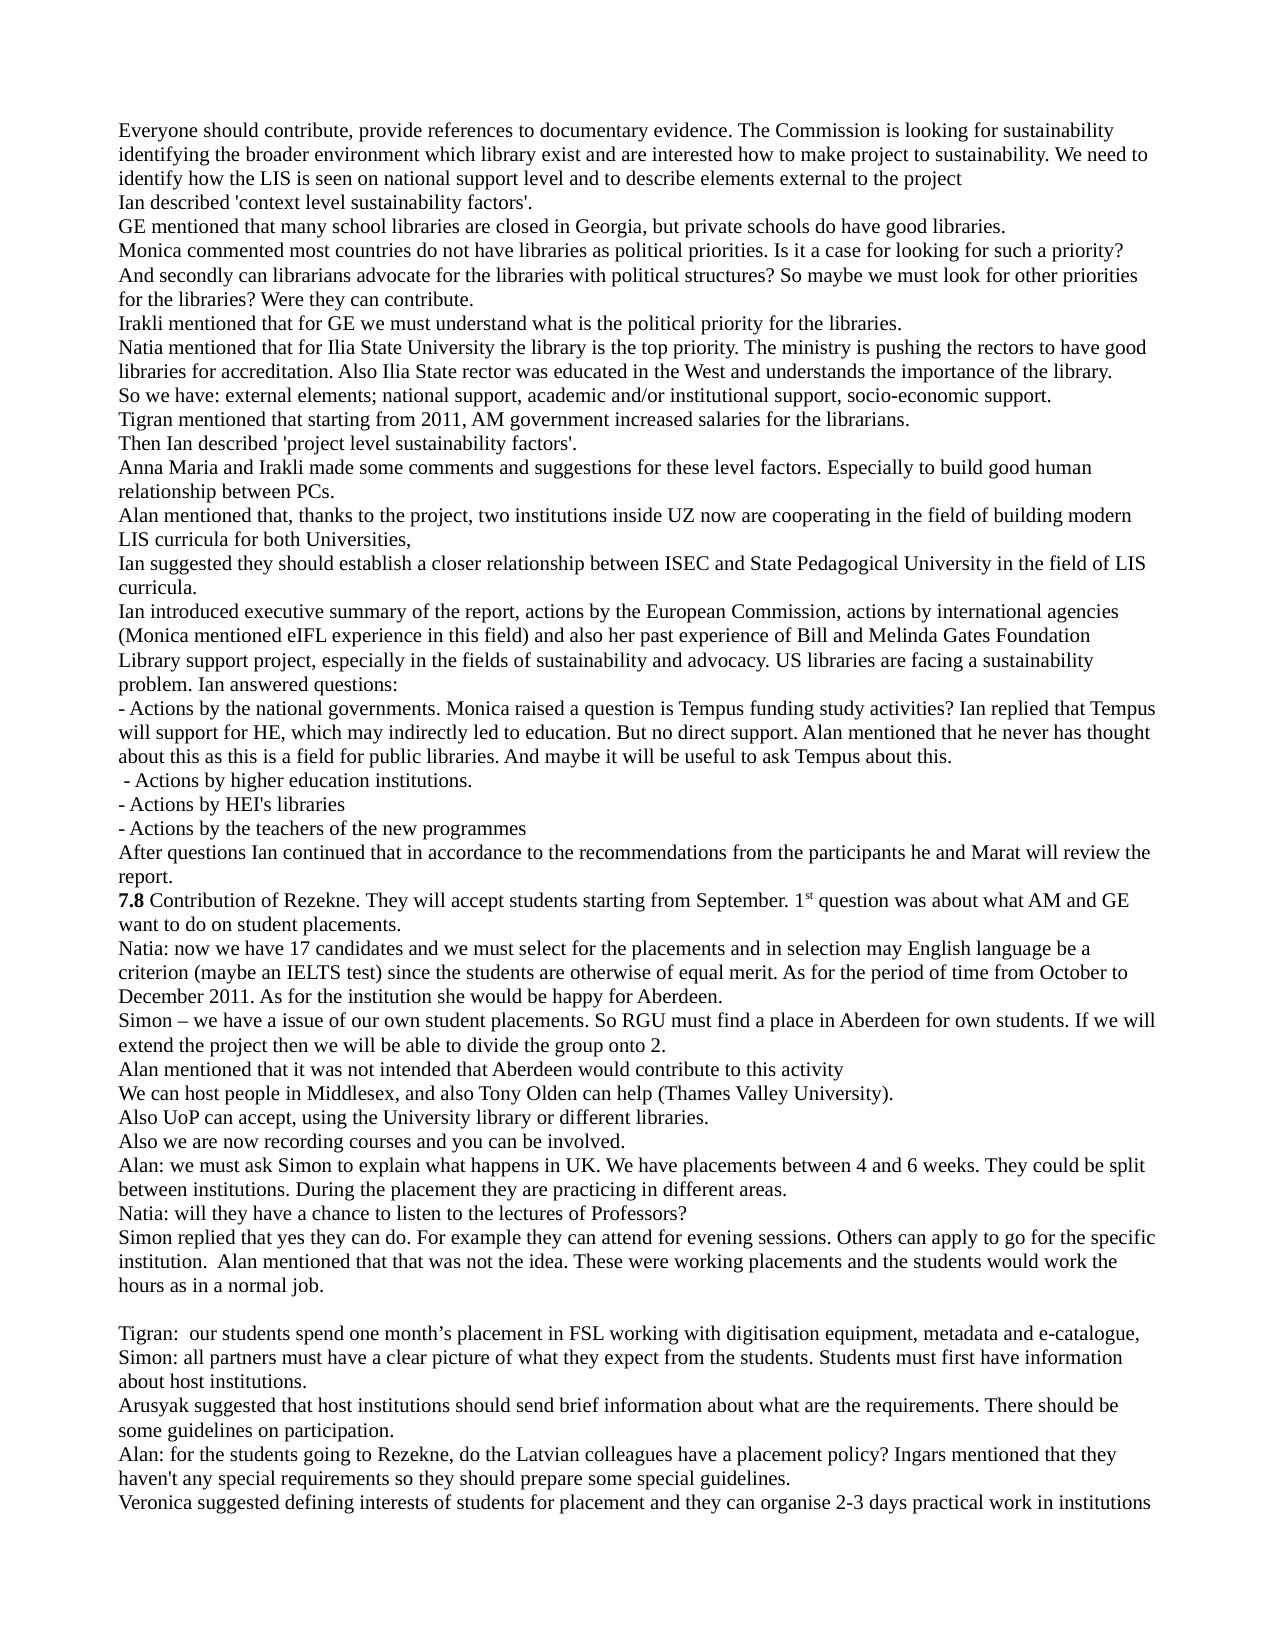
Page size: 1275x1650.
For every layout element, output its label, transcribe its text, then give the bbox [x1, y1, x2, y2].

text Irakli mentioned that for GE we must understand what is the political priority for the libraries. [118, 311, 1157, 335]
text Everyone should contribute, provide references to documentary evidence. The Commission is looking for sustainability identifying the broader environment which library exist and are interested how to make project to sustainability. We need to identify how the LIS is seen on national support level and to describe elements external to the project [118, 118, 1157, 190]
text Arusyak suggested that host institutions should send brief information about what are the requirements. There should be some guidelines on participation. [118, 1393, 1157, 1442]
text Monica commented most countries do not have libraries as political priorities. Is it a case for looking for such a priority? And secondly can librarians advocate for the libraries with political structures? So maybe we must look for other priorities for the libraries? Were they can contribute. [118, 238, 1157, 311]
text - Actions by HEI's libraries [118, 792, 1157, 816]
text Tigran: our students spend one month’s placement in FSL working with digitisation equipment, metadata and e-catalogue, [118, 1321, 1157, 1345]
text Ian described 'context level sustainability factors'. [118, 190, 1157, 214]
text 7.8 Contribution of Rezekne. They will accept students starting from September. 1st question was about what AM and GE want to do on student placements. [118, 888, 1157, 936]
text Alan: for the students going to Rezekne, do the Latvian colleagues have a placement policy? Ingars mentioned that they haven't any special requirements so they should prepare some special guidelines. [118, 1442, 1157, 1490]
text Alan mentioned that it was not intended that Aberdeen would contribute to this activity [118, 1057, 1157, 1081]
text - Actions by the national governments. Monica raised a question is Tempus funding study activities? Ian replied that Tempus will support for HE, which may indirectly led to education. But no direct support. Alan mentioned that he never has thought about this as this is a field for public libraries. And maybe it will be useful to ask Tempus about this. [118, 696, 1157, 768]
text Also we are now recording courses and you can be involved. [118, 1129, 1157, 1153]
text Natia: now we have 17 candidates and we must select for the placements and in selection may English language be a criterion (maybe an IELTS test) since the students are otherwise of equal merit. As for the period of time from October to December 2011. As for the institution she would be happy for Aberdeen. [118, 936, 1157, 1008]
text Ian introduced executive summary of the report, actions by the European Commission, actions by international agencies (Monica mentioned eIFL experience in this field) and also her past experience of Bill and Melinda Gates Foundation Library support project, especially in the fields of sustainability and advocacy. US libraries are facing a sustainability problem. Ian answered questions: [118, 599, 1157, 696]
text Alan mentioned that, thanks to the project, two institutions inside UZ now are cooperating in the field of building modern LIS curricula for both Universities, [118, 503, 1157, 551]
text Anna Maria and Irakli made some comments and suggestions for these level factors. Especially to build good human relationship between PCs. [118, 455, 1157, 503]
text We can host people in Middlesex, and also Tony Olden can help (Thames Valley University). [118, 1081, 1157, 1105]
text Tigran mentioned that starting from 2011, AM government increased salaries for the librarians. [118, 407, 1157, 431]
text Natia mentioned that for Ilia State University the library is the top priority. The ministry is pushing the rectors to have good libraries for accreditation. Also Ilia State rector was educated in the West and understands the importance of the library. [118, 335, 1157, 383]
text - Actions by higher education institutions. [118, 768, 1157, 792]
text Then Ian described 'project level sustainability factors'. [118, 431, 1157, 455]
text Natia: will they have a chance to listen to the lectures of Professors? [118, 1201, 1157, 1225]
text Ian suggested they should establish a closer relationship between ISEC and State Pedagogical University in the field of LIS curricula. [118, 551, 1157, 599]
text Simon: all partners must have a clear picture of what they expect from the students. Students must first have information about host institutions. [118, 1345, 1157, 1393]
text - Actions by the teachers of the new programmes [118, 816, 1157, 840]
text Also UoP can accept, using the University library or different libraries. [118, 1105, 1157, 1129]
text Alan: we must ask Simon to explain what happens in UK. We have placements between 4 and 6 weeks. They could be split between institutions. During the placement they are practicing in different areas. [118, 1153, 1157, 1201]
text After questions Ian continued that in accordance to the recommendations from the participants he and Marat will review the report. [118, 840, 1157, 888]
text Simon – we have a issue of our own student placements. So RGU must find a place in Aberdeen for own students. If we will extend the project then we will be able to divide the group onto 2. [118, 1008, 1157, 1057]
text GE mentioned that many school libraries are closed in Georgia, but private schools do have good libraries. [118, 214, 1157, 238]
text Veronica suggested defining interests of students for placement and they can organise 2-3 days practical work in institutions [118, 1490, 1157, 1514]
text Simon replied that yes they can do. For example they can attend for evening sessions. Others can apply to go for the specific institution. Alan mentioned that that was not the idea. These were working placements and the students would work the hours as in a normal job. [118, 1225, 1157, 1297]
text So we have: external elements; national support, academic and/or institutional support, socio-economic support. [118, 383, 1157, 407]
